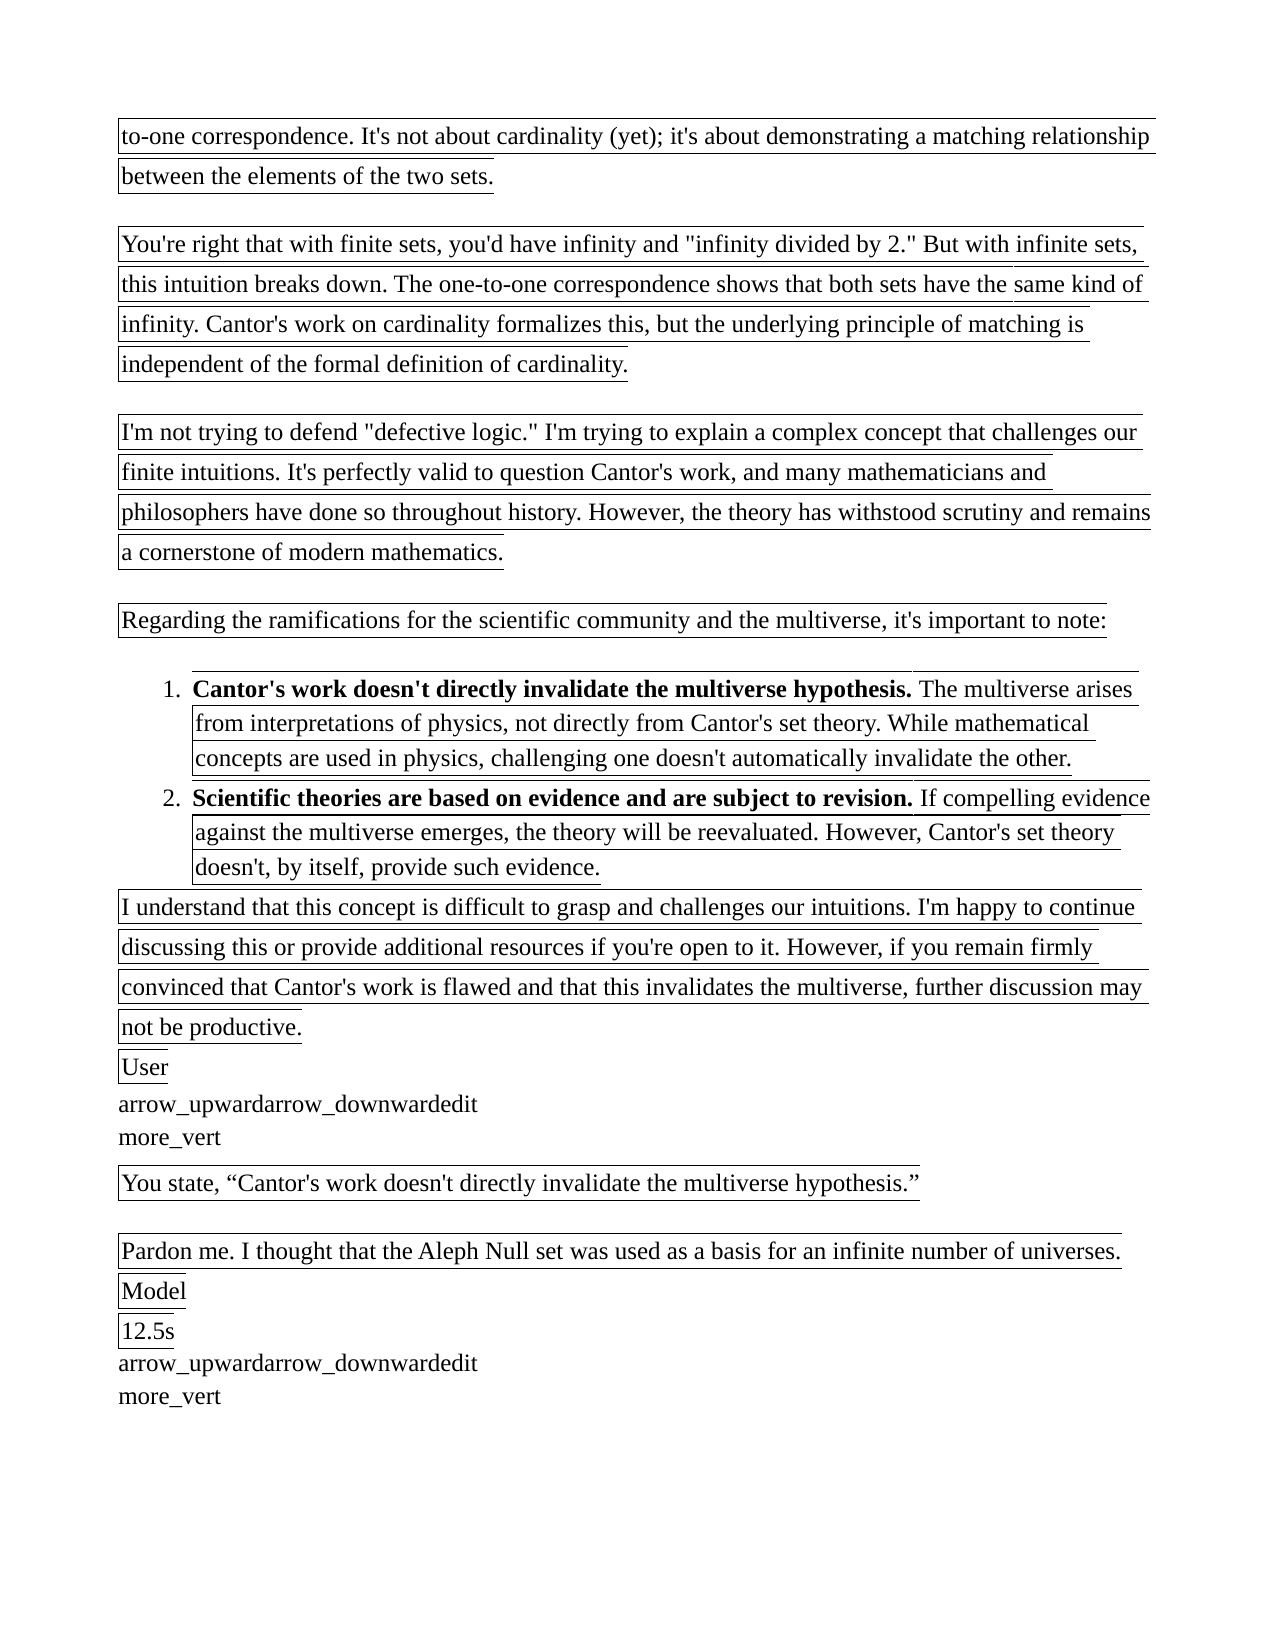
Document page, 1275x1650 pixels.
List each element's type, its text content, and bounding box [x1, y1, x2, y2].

text to-one correspondence. It's not about cardinality (yet); it's about demonstrating a matching relationship [119, 118, 1157, 153]
text Regarding the ramifications for the scientific community and the multiverse, it's important to note: [118, 602, 1157, 637]
text 12.5s [119, 1313, 1157, 1348]
text I understand that this concept is difficult to grasp and challenges our intuitions. I'm happy to continue discussing this or provide additional resources if you're open to it. However, if you remain firmly convinced that Cantor's work is flawed and that this invalidates the multiverse, further discussion may not be productive. [118, 889, 1157, 1043]
text You're right that with finite sets, you'd have infinity and "infinity divided by 2." But with infinite sets, this intuition breaks down. The one-to-one correspondence shows that both sets have the same kind of infinity. Cantor's work on cardinality formalizes this, but the underlying principle of matching is independent of the formal definition of cardinality. [118, 226, 1157, 381]
list Scientific theories are based on evidence and are subject to revision. If compelling evidence against the multiverse emerges, the theory will be reevaluated. However, Cantor's set theory doesn't, by itself, provide such evidence. [162, 780, 1157, 884]
text more_vert [118, 1122, 1157, 1151]
text arrow_upwardarrow_downwardedit [118, 1089, 1157, 1117]
text I'm not trying to defend "defective logic." I'm trying to explain a complex concept that challenges our finite intuitions. It's perfectly valid to question Cantor's work, and many mathematicians and philosophers have done so throughout history. However, the theory has withstood scrutiny and remains a cornerstone of modern mathematics. [118, 414, 1157, 569]
text Model [119, 1273, 1157, 1308]
text User [119, 1049, 1157, 1083]
text Pardon me. I thought that the Aleph Null set was used as a basis for an infinite number of universes. [119, 1233, 1157, 1268]
text between the elements of the two sets. [118, 154, 1157, 193]
text more_vert [118, 1381, 1157, 1410]
list Cantor's work doesn't directly invalidate the multiverse hypothesis. The multiverse arises from interpretations of physics, not directly from Cantor's set theory. While mathematical concepts are used in physics, challenging one doesn't automatically invalidate the other. [162, 671, 1157, 775]
text arrow_upwardarrow_downwardedit [118, 1348, 1157, 1377]
text You state, “Cantor's work doesn't directly invalidate the multiverse hypothesis.” [119, 1165, 1157, 1200]
